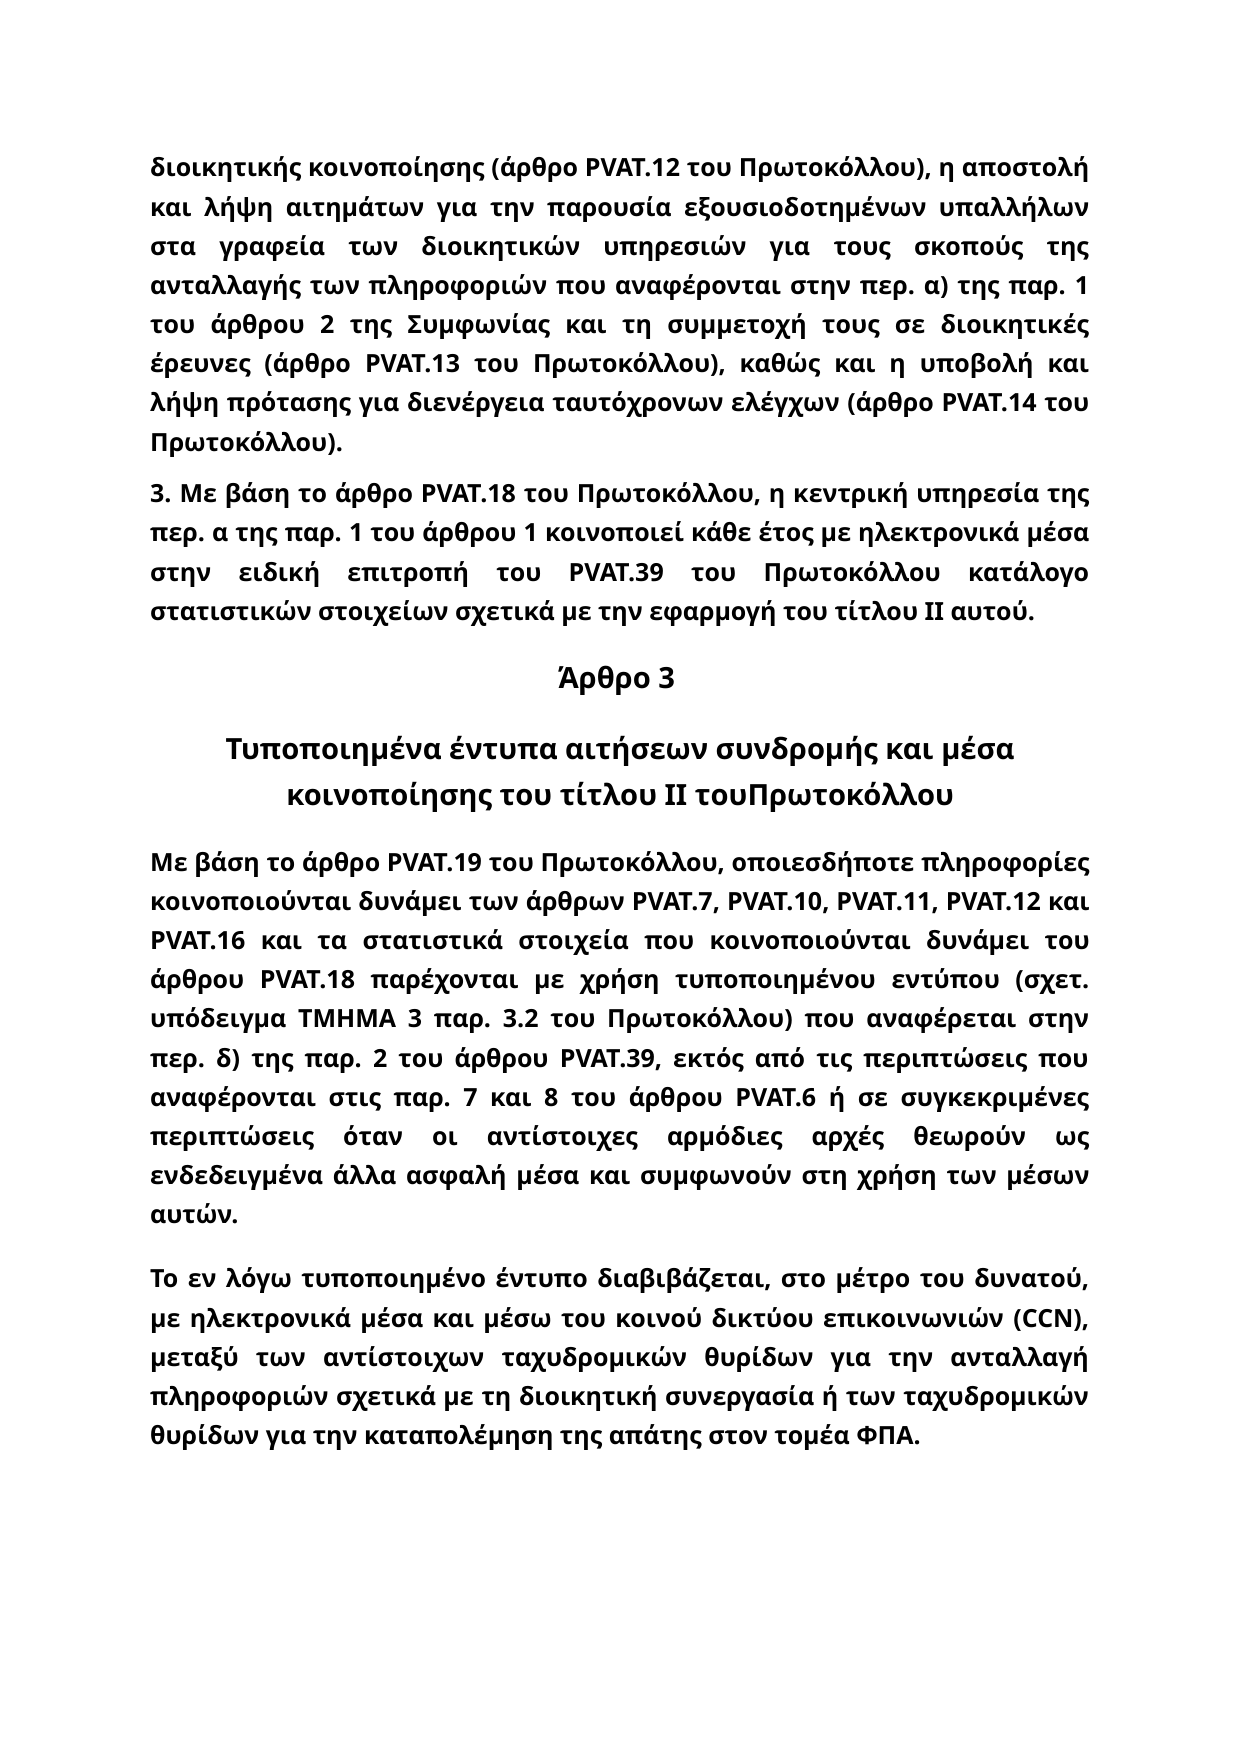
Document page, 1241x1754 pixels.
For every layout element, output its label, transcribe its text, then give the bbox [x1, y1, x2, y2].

subtitle Άρθρο 3 [150, 657, 1090, 697]
subtitle Τυποποιημένα έντυπα αιτήσεων συνδρομής και μέσα κοινοποίησης του τίτλου ΙΙ τουΠρωτοκόλλου [150, 728, 1090, 813]
text διοικητικής κοινοποίησης (άρθρο PVAT.12 του Πρωτοκόλλου), η αποστολή και λήψη αιτημάτων για την παρουσία εξουσιοδοτημένων υπαλλήλων στα γραφεία των διοικητικών υπηρεσιών για τους σκοπούς της ανταλλαγής των πληροφοριών που αναφέρονται στην περ. α) της παρ. 1 του άρθρου 2 της Συμφωνίας και τη συμμετοχή τους σε διοικητικές έρευνες (άρθρο PVAT.13 του Πρωτοκόλλου), καθώς και η υποβολή και λήψη πρότασης για διενέργεια ταυτόχρονων ελέγχων (άρθρο PVAT.14 του Πρωτοκόλλου). [150, 150, 1090, 458]
text Το εν λόγω τυποποιημένο έντυπο διαβιβάζεται, στο μέτρο του δυνατού, με ηλεκτρονικά μέσα και μέσω του κοινού δικτύου επικοινωνιών (CCN), μεταξύ των αντίστοιχων ταχυδρομικών θυρίδων για την ανταλλαγή πληροφοριών σχετικά με τη διοικητική συνεργασία ή των ταχυδρομικών θυρίδων για την καταπολέμηση της απάτης στον τομέα ΦΠΑ. [150, 1261, 1090, 1452]
text Με βάση το άρθρο PVAT.19 του Πρωτοκόλλου, οποιεσδήποτε πληροφορίες κοινοποιούνται δυνάμει των άρθρων PVAT.7, PVAT.10, PVAT.11, PVAT.12 και PVAT.16 και τα στατιστικά στοιχεία που κοινοποιούνται δυνάμει του άρθρου PVAT.18 παρέχονται με χρήση τυποποιημένου εντύπου (σχετ. υπόδειγμα ΤΜΗΜΑ 3 παρ. 3.2 του Πρωτοκόλλου) που αναφέρεται στην περ. δ) της παρ. 2 του άρθρου PVAT.39, εκτός από τις περιπτώσεις που αναφέρονται στις παρ. 7 και 8 του άρθρου PVAT.6 ή σε συγκεκριμένες περιπτώσεις όταν οι αντίστοιχες αρμόδιες αρχές θεωρούν ως ενδεδειγμένα άλλα ασφαλή μέσα και συμφωνούν στη χρήση των μέσων αυτών. [150, 844, 1090, 1231]
text 3. Με βάση το άρθρο PVAT.18 του Πρωτοκόλλου, η κεντρική υπηρεσία της περ. α της παρ. 1 του άρθρου 1 κοινοποιεί κάθε έτος με ηλεκτρονικά μέσα στην ειδική επιτροπή του PVAT.39 του Πρωτοκόλλου κατάλογο στατιστικών στοιχείων σχετικά με την εφαρμογή του τίτλου ΙΙ αυτού. [150, 476, 1090, 627]
